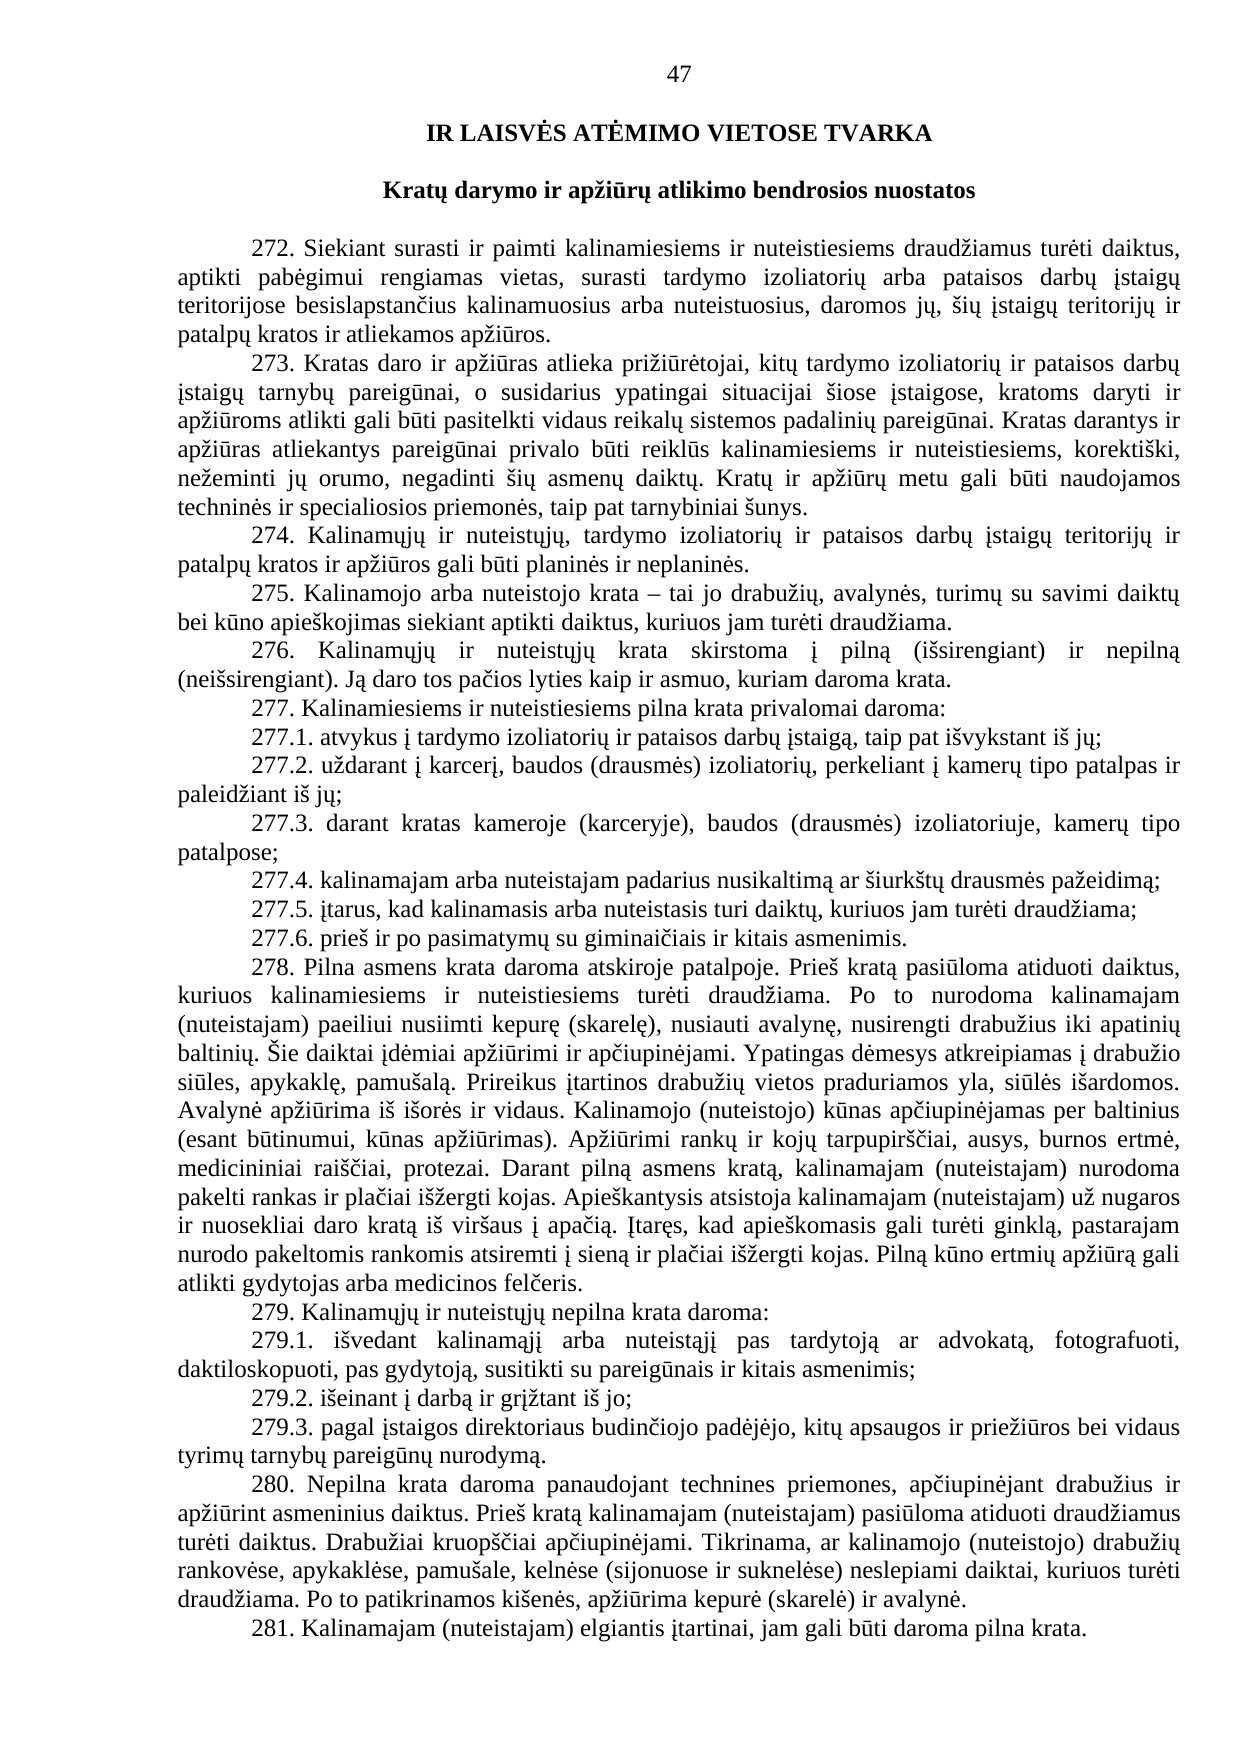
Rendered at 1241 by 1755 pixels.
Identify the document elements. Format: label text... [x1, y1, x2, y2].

text 281. Kalinamajam (nuteistajam) elgiantis įtartinai, jam gali būti daroma pilna krata. [177, 1613, 1181, 1642]
text 279.2. išeinant į darbą ir grįžtant iš jo; [177, 1383, 1181, 1412]
text 273. Kratas daro ir apžiūras atlieka prižiūrėtojai, kitų tardymo izoliatorių ir pataisos darbų įstaigų tarnybų pareigūnai, o susidarius ypatingai situacijai šiose įstaigose, kratoms daryti ir apžiūroms atlikti gali būti pasitelkti vidaus reikalų sistemos padalinių pareigūnai. Kratas darantys ir apžiūras atliekantys pareigūnai privalo būti reiklūs kalinamiesiems ir nuteistiesiems, korektiški, nežeminti jų orumo, negadinti šių asmenų daiktų. Kratų ir apžiūrų metu gali būti naudojamos techninės ir specialiosios priemonės, taip pat tarnybiniai šunys. [177, 348, 1181, 521]
text 279.1. išvedant kalinamąjį arba nuteistąjį pas tardytoją ar advokatą, fotografuoti, daktiloskopuoti, pas gydytoją, susitikti su pareigūnais ir kitais asmenimis; [177, 1326, 1181, 1383]
text 279. Kalinamųjų ir nuteistųjų nepilna krata daroma: [177, 1297, 1181, 1326]
text 277.6. prieš ir po pasimatymų su giminaičiais ir kitais asmenimis. [177, 923, 1181, 952]
text 277.2. uždarant į karcerį, baudos (drausmės) izoliatorių, perkeliant į kamerų tipo patalpas ir paleidžiant iš jų; [177, 751, 1181, 808]
text 279.3. pagal įstaigos direktoriaus budinčiojo padėjėjo, kitų apsaugos ir priežiūros bei vidaus tyrimų tarnybų pareigūnų nurodymą. [177, 1412, 1181, 1469]
text 277.1. atvykus į tardymo izoliatorių ir pataisos darbų įstaigą, taip pat išvykstant iš jų; [177, 722, 1181, 751]
text 274. Kalinamųjų ir nuteistųjų, tardymo izoliatorių ir pataisos darbų įstaigų teritorijų ir patalpų kratos ir apžiūros gali būti planinės ir neplaninės. [177, 521, 1181, 578]
text 272. Siekiant surasti ir paimti kalinamiesiems ir nuteistiesiems draudžiamus turėti daiktus, aptikti pabėgimui rengiamas vietas, surasti tardymo izoliatorių arba pataisos darbų įstaigų teritorijose besislapstančius kalinamuosius arba nuteistuosius, daromos jų, šių įstaigų teritorijų ir patalpų kratos ir atliekamos apžiūros. [177, 233, 1181, 348]
text 280. Nepilna krata daroma panaudojant technines priemones, apčiupinėjant drabužius ir apžiūrint asmeninius daiktus. Prieš kratą kalinamajam (nuteistajam) pasiūloma atiduoti draudžiamus turėti daiktus. Drabužiai kruopščiai apčiupinėjami. Tikrinama, ar kalinamojo (nuteistojo) drabužių rankovėse, apykaklėse, pamušale, kelnėse (sijonuose ir suknelėse) neslepiami daiktai, kuriuos turėti draudžiama. Po to patikrinamos kišenės, apžiūrima kepurė (skarelė) ir avalynė. [177, 1469, 1181, 1613]
text 277.3. darant kratas kameroje (karceryje), baudos (drausmės) izoliatoriuje, kamerų tipo patalpose; [177, 808, 1181, 866]
text 277.5. įtarus, kad kalinamasis arba nuteistasis turi daiktų, kuriuos jam turėti draudžiama; [177, 894, 1181, 923]
text 277.4. kalinamajam arba nuteistajam padarius nusikaltimą ar šiurkštų drausmės pažeidimą; [177, 866, 1181, 894]
text 275. Kalinamojo arba nuteistojo krata – tai jo drabužių, avalynės, turimų su savimi daiktų bei kūno apieškojimas siekiant aptikti daiktus, kuriuos jam turėti draudžiama. [177, 578, 1181, 636]
text 276. Kalinamųjų ir nuteistųjų krata skirstoma į pilną (išsirengiant) ir nepilną (neišsirengiant). Ją daro tos pačios lyties kaip ir asmuo, kuriam daroma krata. [177, 636, 1181, 693]
text IR LAISVĖS ATĖMIMO VIETOSE TVARKA [177, 118, 1181, 147]
text 278. Pilna asmens krata daroma atskiroje patalpoje. Prieš kratą pasiūloma atiduoti daiktus, kuriuos kalinamiesiems ir nuteistiesiems turėti draudžiama. Po to nurodoma kalinamajam (nuteistajam) paeiliui nusiimti kepurę (skarelę), nusiauti avalynę, nusirengti drabužius iki apatinių baltinių. Šie daiktai įdėmiai apžiūrimi ir apčiupinėjami. Ypatingas dėmesys atkreipiamas į drabužio siūles, apykaklę, pamušalą. Prireikus įtartinos drabužių vietos praduriamos yla, siūlės išardomos. Avalynė apžiūrima iš išorės ir vidaus. Kalinamojo (nuteistojo) kūnas apčiupinėjamas per baltinius (esant būtinumui, kūnas apžiūrimas). Apžiūrimi rankų ir kojų tarpupirščiai, ausys, burnos ertmė, medicininiai raiščiai, protezai. Darant pilną asmens kratą, kalinamajam (nuteistajam) nurodoma pakelti rankas ir plačiai išžergti kojas. Apieškantysis atsistoja kalinamajam (nuteistajam) už nugaros ir nuosekliai daro kratą iš viršaus į apačią. Įtaręs, kad apieškomasis gali turėti ginklą, pastarajam nurodo pakeltomis rankomis atsiremti į sieną ir plačiai išžergti kojas. Pilną kūno ertmių apžiūrą gali atlikti gydytojas arba medicinos felčeris. [177, 952, 1181, 1297]
text 277. Kalinamiesiems ir nuteistiesiems pilna krata privalomai daroma: [177, 693, 1181, 722]
text Kratų darymo ir apžiūrų atlikimo bendrosios nuostatos [177, 176, 1181, 204]
